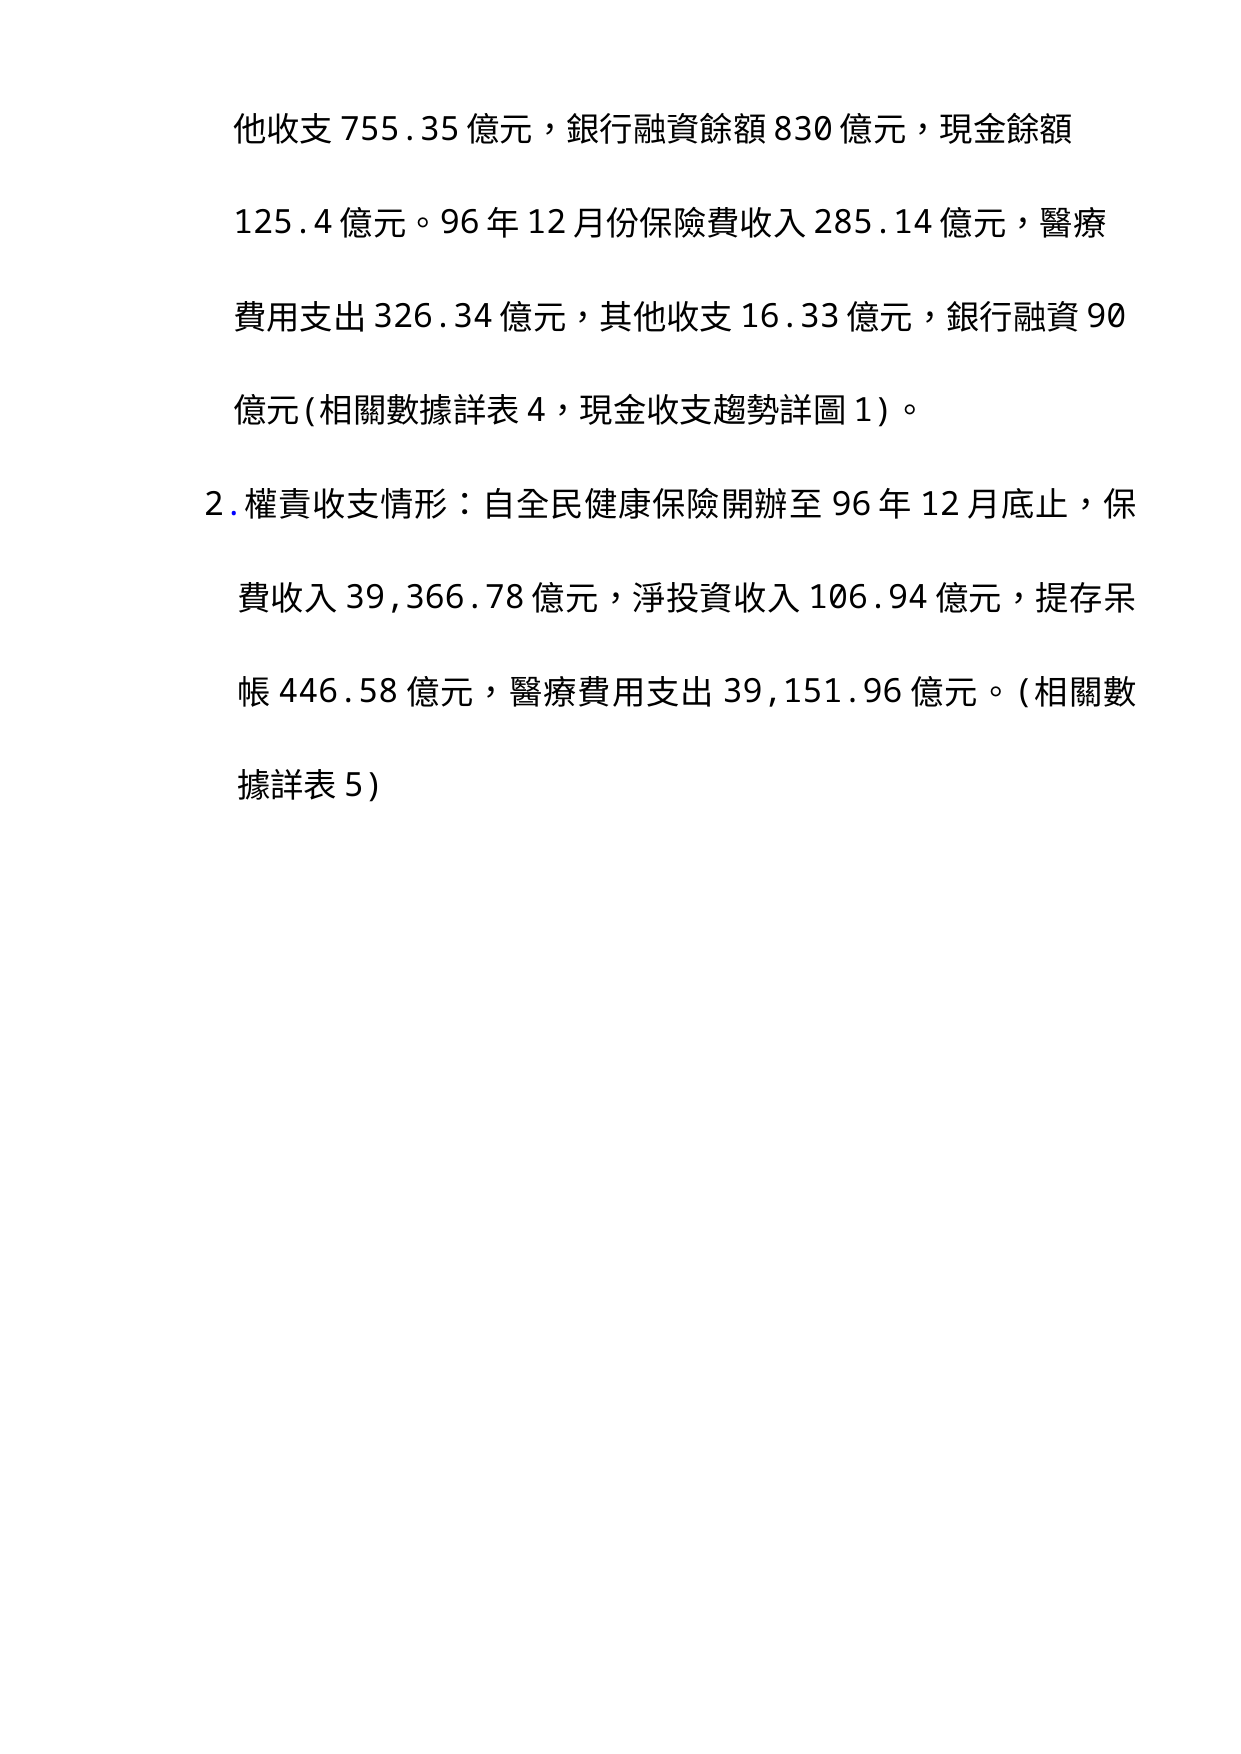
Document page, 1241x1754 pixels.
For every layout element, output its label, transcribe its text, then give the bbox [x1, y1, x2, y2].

text 他收支755.35億元，銀行融資餘額830億元，現金餘額125.4億元。96年12月份保險費收入285.14億元，醫療費用支出326.34億元，其他收支16.33億元，銀行融資90億元(相關數據詳表4，現金收支趨勢詳圖1)。 [203, 85, 1137, 429]
text 2.權責收支情形：自全民健康保險開辦至96年12月底止，保費收入39,366.78億元，淨投資收入106.94億元，提存呆帳446.58億元，醫療費用支出39,151.96億元。(相關數據詳表5) [204, 460, 1137, 804]
